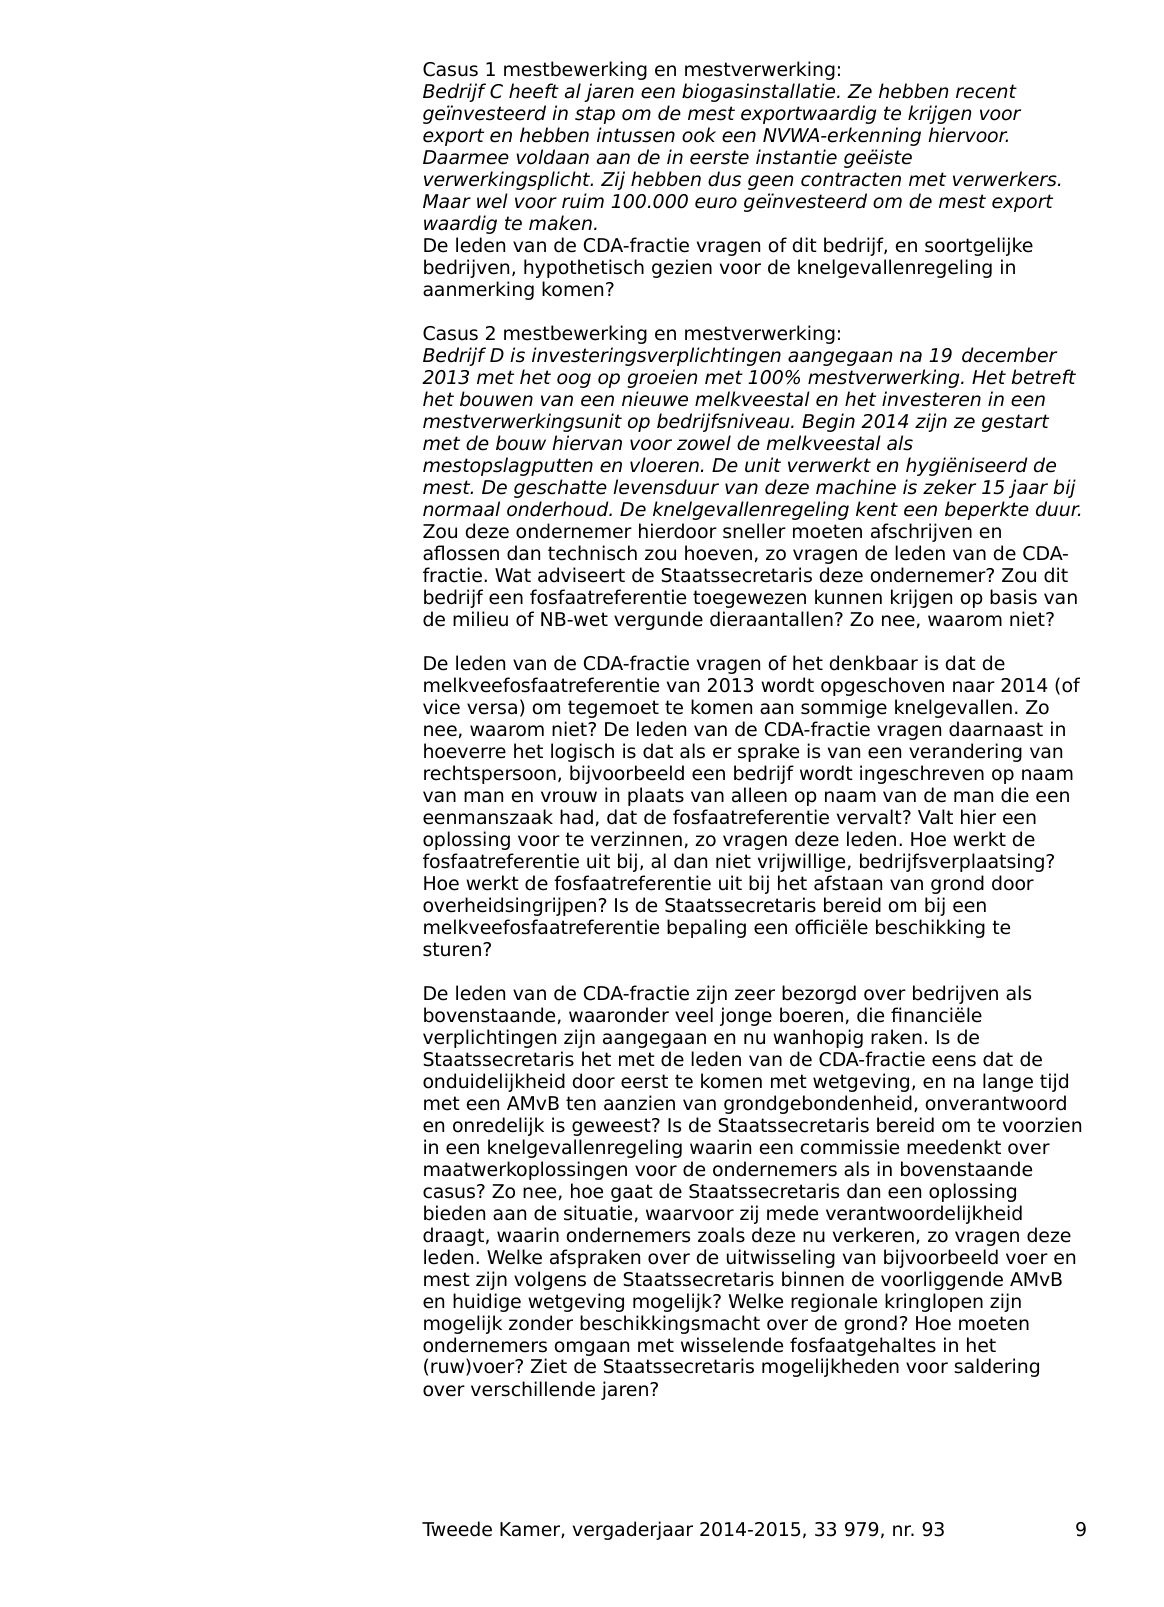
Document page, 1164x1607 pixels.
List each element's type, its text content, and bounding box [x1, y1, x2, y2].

text Bedrijf D is investeringsverplichtingen aangegaan na 19 december 2013 met het oog op groeien met 100% mestverwerking. Het betreft het bouwen van een nieuwe melkveestal en het investeren in een mestverwerkingsunit op bedrijfsniveau. Begin 2014 zijn ze gestart met de bouw hiervan voor zowel de melkveestal als mestopslagputten en vloeren. De unit verwerkt en hygiëniseerd de mest. De geschatte levensduur van deze machine is zeker 15 jaar bij normaal onderhoud. De knelgevallenregeling kent een beperkte duur. [422, 345, 1087, 521]
text Zou deze ondernemer hierdoor sneller moeten afschrijven en aflossen dan technisch zou hoeven, zo vragen de leden van de CDA-fractie. Wat adviseert de Staatssecretaris deze ondernemer? Zou dit bedrijf een fosfaatreferentie toegewezen kunnen krijgen op basis van de milieu of NB-wet vergunde dieraantallen? Zo nee, waarom niet? [422, 521, 1087, 631]
text Casus 1 mestbewerking en mestverwerking: [422, 59, 1087, 81]
text Bedrijf C heeft al jaren een biogasinstallatie. Ze hebben recent geïnvesteerd in stap om de mest exportwaardig te krijgen voor export en hebben intussen ook een NVWA-erkenning hiervoor. Daarmee voldaan aan de in eerste instantie geëiste verwerkingsplicht. Zij hebben dus geen contracten met verwerkers. Maar wel voor ruim 100.000 euro geïnvesteerd om de mest export waardig te maken. [422, 81, 1087, 235]
text De leden van de CDA-fractie zijn zeer bezorgd over bedrijven als bovenstaande, waaronder veel jonge boeren, die financiële verplichtingen zijn aangegaan en nu wanhopig raken. Is de Staatssecretaris het met de leden van de CDA-fractie eens dat de onduidelijkheid door eerst te komen met wetgeving, en na lange tijd met een AMvB ten aanzien van grondgebondenheid, onverantwoord en onredelijk is geweest? Is de Staatssecretaris bereid om te voorzien in een knelgevallenregeling waarin een commissie meedenkt over maatwerkoplossingen voor de ondernemers als in bovenstaande casus? Zo nee, hoe gaat de Staatssecretaris dan een oplossing bieden aan de situatie, waarvoor zij mede verantwoordelijkheid draagt, waarin ondernemers zoals deze nu verkeren, zo vragen deze leden. Welke afspraken over de uitwisseling van bijvoorbeeld voer en mest zijn volgens de Staatssecretaris binnen de voorliggende AMvB en huidige wetgeving mogelijk? Welke regionale kringlopen zijn mogelijk zonder beschikkingsmacht over de grond? Hoe moeten ondernemers omgaan met wisselende fosfaatgehaltes in het (ruw)voer? Ziet de Staatssecretaris mogelijkheden voor saldering over verschillende jaren? [422, 983, 1087, 1400]
text De leden van de CDA-fractie vragen of dit bedrijf, en soortgelijke bedrijven, hypothetisch gezien voor de knelgevallenregeling in aanmerking komen? [422, 235, 1087, 301]
text Casus 2 mestbewerking en mestverwerking: [422, 323, 1087, 345]
text De leden van de CDA-fractie vragen of het denkbaar is dat de melkveefosfaatreferentie van 2013 wordt opgeschoven naar 2014 (of vice versa) om tegemoet te komen aan sommige knelgevallen. Zo nee, waarom niet? De leden van de CDA-fractie vragen daarnaast in hoeverre het logisch is dat als er sprake is van een verandering van rechtspersoon, bijvoorbeeld een bedrijf wordt ingeschreven op naam van man en vrouw in plaats van alleen op naam van de man die een eenmanszaak had, dat de fosfaatreferentie vervalt? Valt hier een oplossing voor te verzinnen, zo vragen deze leden. Hoe werkt de fosfaatreferentie uit bij, al dan niet vrijwillige, bedrijfsverplaatsing? Hoe werkt de fosfaatreferentie uit bij het afstaan van grond door overheidsingrijpen? Is de Staatssecretaris bereid om bij een melkveefosfaatreferentie bepaling een officiële beschikking te sturen? [422, 653, 1087, 961]
